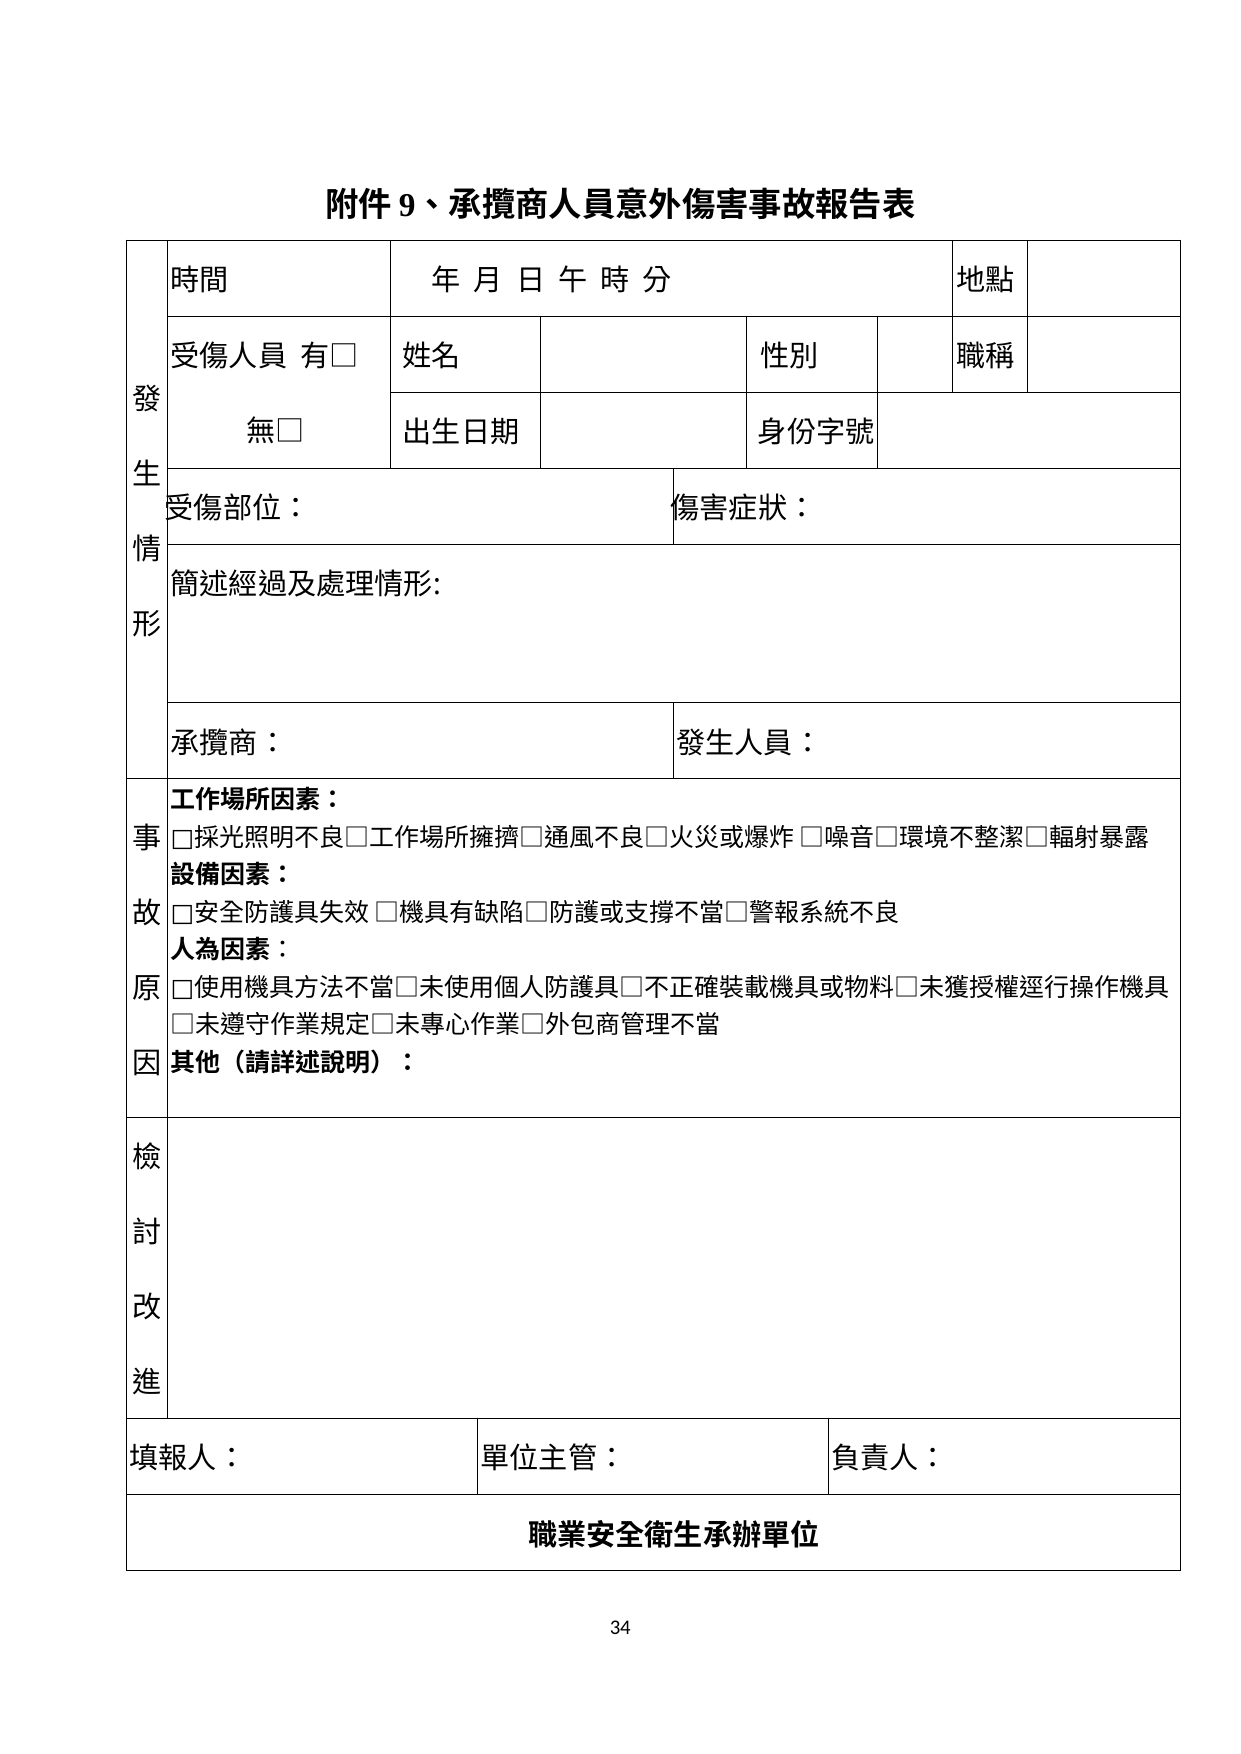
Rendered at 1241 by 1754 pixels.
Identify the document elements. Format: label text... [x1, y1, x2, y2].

table_header 年 月 日 午 時 分 [391, 241, 952, 316]
table_cell 填報人： [127, 1419, 477, 1494]
table_cell 職業安全衛生承辦單位 [127, 1495, 1180, 1570]
table_cell 承攬商： [168, 703, 673, 778]
table_cell 事 故原因 [127, 779, 167, 1117]
table_cell [168, 1118, 1180, 1418]
table_cell 出生日期 [391, 393, 540, 468]
text 附件9、承攬商人員意外傷害事故報告表 [130, 164, 1110, 239]
table_cell 傷害症狀： [674, 469, 1180, 544]
table_cell 發生人員： [674, 703, 1180, 778]
table_cell 簡述經過及處理情形: [168, 545, 1180, 702]
table_cell 工作場所因素： □採光照明不良□工作場所擁擠□通風不良□火災或爆炸 □噪音□環境不整潔□輻射暴露 設備因素： □安全防護具失效 □機具有缺陷□防護或支撐不當□警報系統不良 人為因素： □使用機具方法不當□未使用個人防護具□不正確裝載機具或物料□未獲授權逕行操作機具□未遵守作業規定□未專心作業□外包商管理不當 其他（請詳述說明）： [168, 779, 1180, 1117]
table_cell 負責人： [829, 1419, 1180, 1494]
table_cell 受傷部位： [168, 469, 673, 544]
table_cell 身份字號 [747, 393, 877, 468]
table_cell 單位主管： [478, 1419, 828, 1494]
table_cell [878, 317, 952, 392]
table_cell [878, 393, 1180, 468]
table_cell [541, 393, 746, 468]
table_cell 性別 [747, 317, 877, 392]
table_cell 職稱 [953, 317, 1027, 392]
table_header 地點 [953, 241, 1027, 316]
table_header 時間 [168, 241, 390, 316]
table_cell 姓名 [391, 317, 540, 392]
table_cell 檢討改進 [127, 1118, 167, 1418]
table_cell [1028, 317, 1180, 392]
table_cell 受傷人員 有□ 無□ [168, 317, 390, 468]
table_cell [541, 317, 746, 392]
table_header [1028, 241, 1180, 316]
table_header 發生情形 [127, 241, 167, 778]
